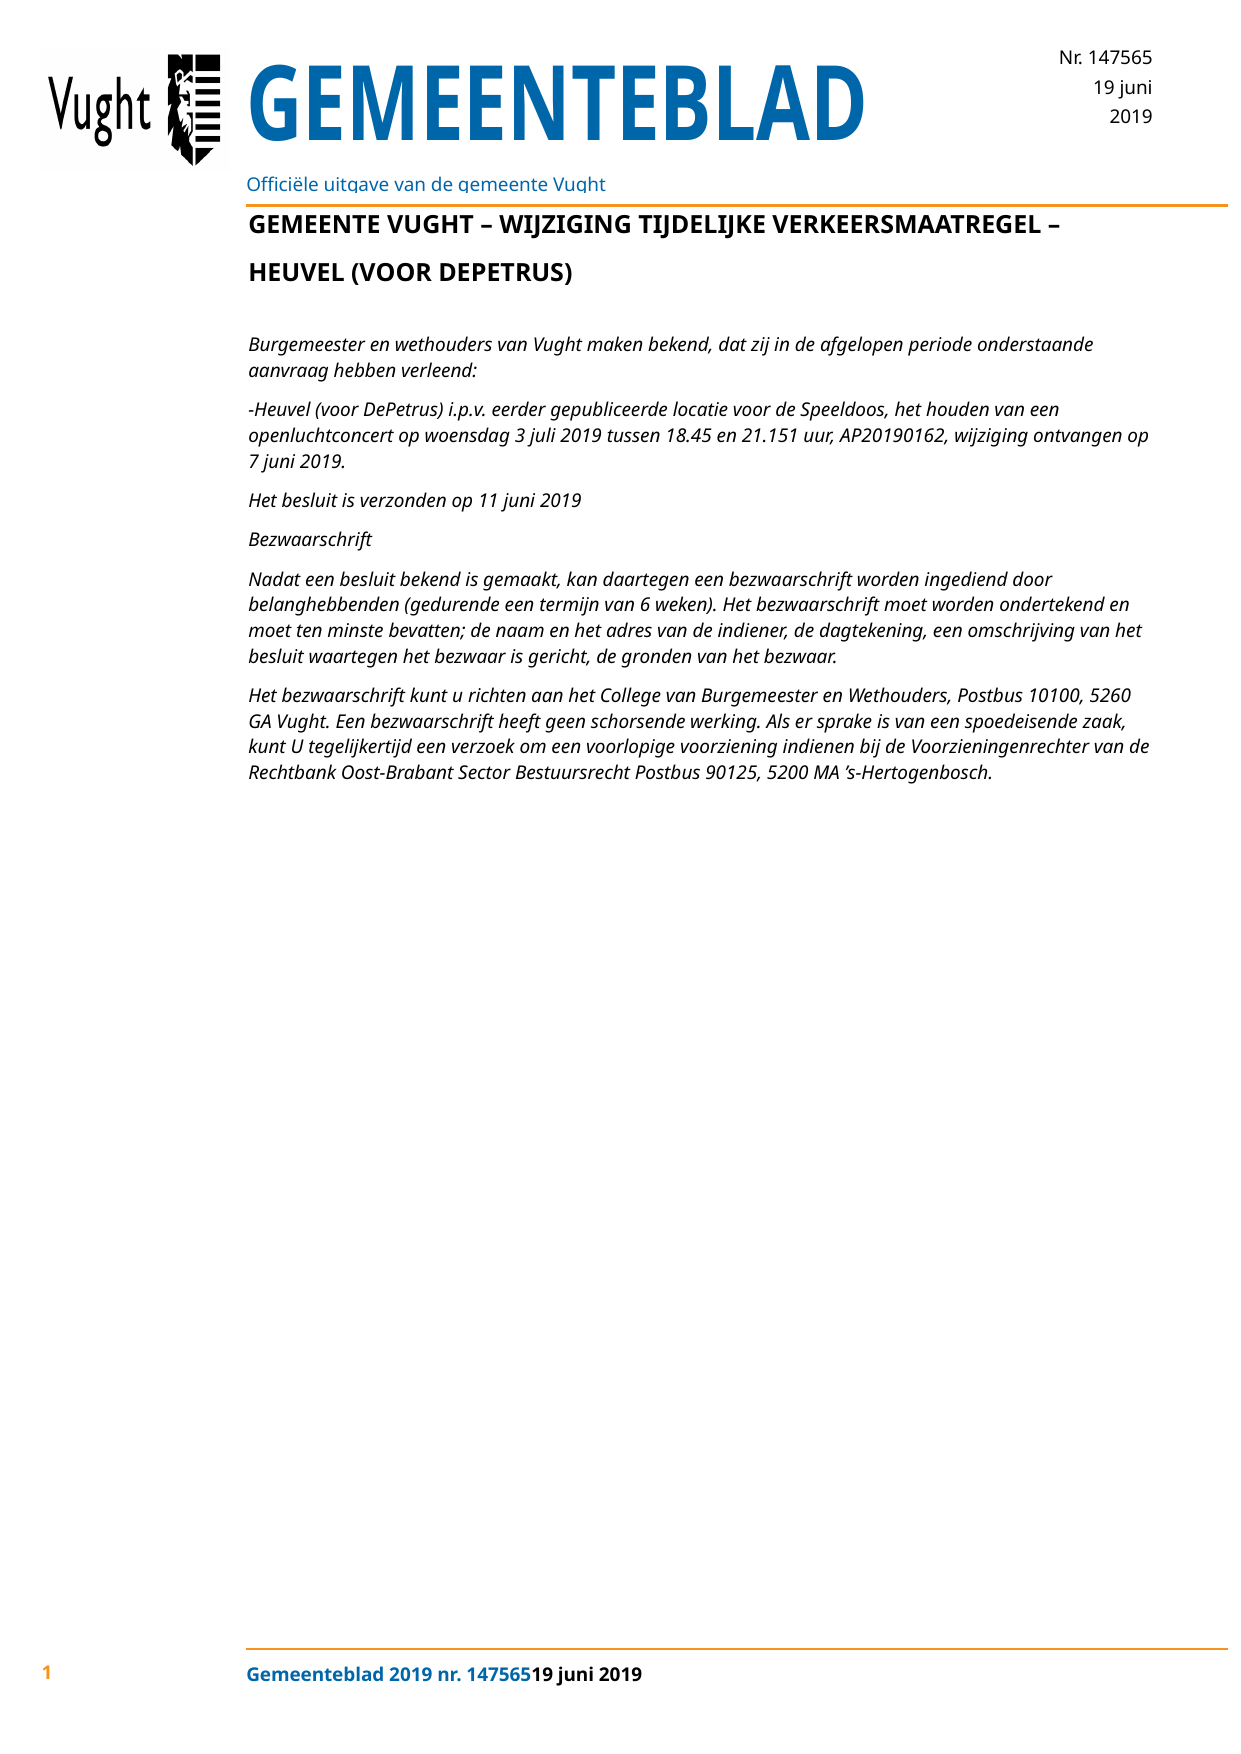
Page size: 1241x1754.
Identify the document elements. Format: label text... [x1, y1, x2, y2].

text GEMEENTE VUGHT – WIJZIGING TIJDELIJKE VERKEERSMAATREGEL – HEUVEL (VOOR DEPETRUS) [248, 207, 1152, 288]
text -Heuvel (voor DePetrus) i.p.v. eerder gepubliceerde locatie voor de Speeldoos, het houden van een openluchtconcert op woensdag 3 juli 2019 tussen 18.45 en 21.151 uur, AP20190162, wijziging ontvangen op 7 juni 2019. [248, 396, 1152, 474]
text Het bezwaarschrift kunt u richten aan het College van Burgemeester en Wethouders, Postbus 10100, 5260 GA Vught. Een bezwaarschrift heeft geen schorsende werking. Als er sprake is van een spoedeisende zaak, kunt U tegelijkertijd een verzoek om een voorlopige voorziening indienen bij de Voorzieningenrechter van de Rechtbank Oost-Brabant Sector Bestuursrecht Postbus 90125, 5200 MA ’s-Hertogenbosch. [248, 682, 1152, 785]
picture [41, 47, 231, 172]
text Nadat een besluit bekend is gemaakt, kan daartegen een bezwaarschrift worden ingediend door belanghebbenden (gedurende een termijn van 6 weken). Het bezwaarschrift moet worden ondertekend en moet ten minste bevatten; de naam en het adres van de indiener, de dagtekening, een omschrijving van het besluit waartegen het bezwaar is gericht, de gronden van het bezwaar. [248, 566, 1152, 669]
text Bezwaarschrift [248, 526, 1152, 552]
text Het besluit is verzonden op 11 juni 2019 [248, 487, 1152, 513]
text Burgemeester en wethouders van Vught maken bekend, dat zij in de afgelopen periode onderstaande aanvraag hebben verleend: [248, 331, 1152, 383]
